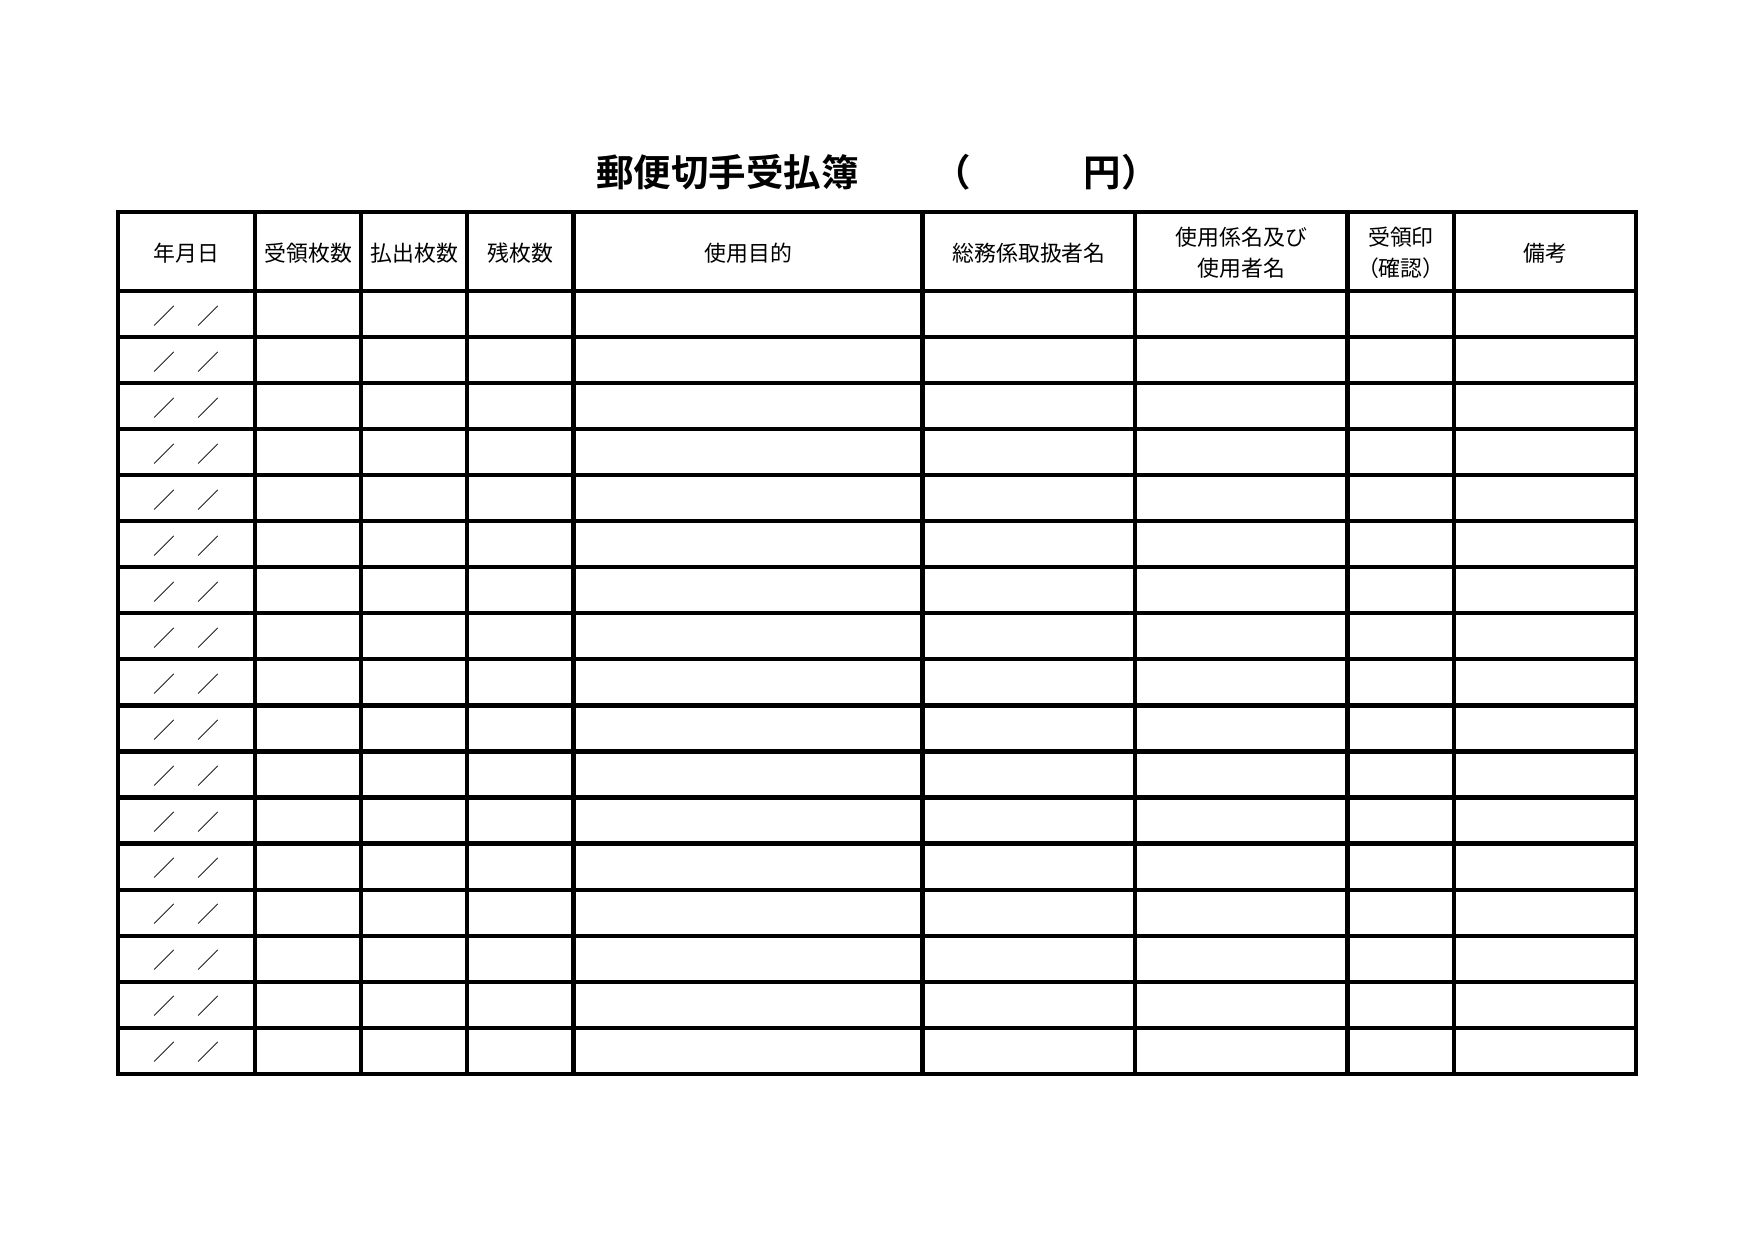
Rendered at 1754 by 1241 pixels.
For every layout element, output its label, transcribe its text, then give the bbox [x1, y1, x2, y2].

table_cell [469, 938, 571, 979]
table_header 受領枚数 [257, 214, 359, 289]
table_cell ／ ／ [120, 661, 253, 703]
table_cell [1456, 800, 1634, 841]
table_cell [925, 1030, 1133, 1072]
table_cell [1137, 708, 1345, 749]
table_cell [363, 754, 465, 795]
table_cell [576, 661, 920, 703]
table_cell [363, 846, 465, 887]
table_cell [1137, 339, 1345, 381]
table_cell [1456, 293, 1634, 335]
table_cell [1350, 615, 1452, 657]
table_cell [257, 477, 359, 519]
table_cell [1456, 938, 1634, 979]
table_cell [1137, 293, 1345, 335]
table_cell [363, 615, 465, 657]
table_cell [576, 385, 920, 427]
table_cell [576, 431, 920, 473]
table_cell [469, 523, 571, 565]
table_cell [469, 984, 571, 1026]
table_cell [925, 846, 1133, 887]
table_cell [1137, 892, 1345, 933]
table_cell [257, 293, 359, 335]
table_cell [1137, 569, 1345, 611]
table_cell ／ ／ [120, 846, 253, 887]
table_cell [1137, 846, 1345, 887]
table_cell ／ ／ [120, 892, 253, 933]
table_cell [576, 1030, 920, 1072]
table_cell ／ ／ [120, 938, 253, 979]
table_cell [257, 615, 359, 657]
table_cell [257, 339, 359, 381]
table_cell [576, 800, 920, 841]
table_cell [469, 800, 571, 841]
table_cell [257, 523, 359, 565]
table_cell [1350, 846, 1452, 887]
table_cell [1456, 477, 1634, 519]
table_cell [363, 569, 465, 611]
table_cell [1137, 754, 1345, 795]
table_cell [576, 984, 920, 1026]
table_cell [576, 938, 920, 979]
table_cell [257, 984, 359, 1026]
table_cell ／ ／ [120, 385, 253, 427]
table_cell [469, 431, 571, 473]
table_cell [469, 1030, 571, 1072]
table_header 使用係名及び 使用者名 [1137, 214, 1345, 289]
table_cell [363, 708, 465, 749]
table_cell [1456, 1030, 1634, 1072]
table_cell ／ ／ [120, 1030, 253, 1072]
table_cell ／ ／ [120, 754, 253, 795]
table_cell [1350, 938, 1452, 979]
table_cell [1350, 431, 1452, 473]
table_cell [576, 293, 920, 335]
table_cell [363, 477, 465, 519]
table_cell [925, 800, 1133, 841]
table_cell [925, 938, 1133, 979]
table_cell [1350, 984, 1452, 1026]
table_cell ／ ／ [120, 569, 253, 611]
table_cell [1350, 385, 1452, 427]
table_cell [1137, 938, 1345, 979]
table_cell [257, 846, 359, 887]
table_cell [925, 661, 1133, 703]
table_cell ／ ／ [120, 431, 253, 473]
table_cell [1137, 1030, 1345, 1072]
table_cell ／ ／ [120, 477, 253, 519]
table_cell [576, 708, 920, 749]
table_cell [576, 754, 920, 795]
table_cell [469, 754, 571, 795]
table_cell [925, 477, 1133, 519]
table_header 払出枚数 [363, 214, 465, 289]
table_cell [576, 477, 920, 519]
table_header 総務係取扱者名 [925, 214, 1133, 289]
table_header 使用目的 [576, 214, 920, 289]
table_cell [1456, 615, 1634, 657]
table_cell [1456, 892, 1634, 933]
table_cell [1456, 431, 1634, 473]
table_cell [1350, 339, 1452, 381]
table_cell ／ ／ [120, 339, 253, 381]
table_cell [469, 569, 571, 611]
table_cell [1456, 339, 1634, 381]
table_cell [1350, 477, 1452, 519]
table_cell [1137, 477, 1345, 519]
table_cell [1350, 523, 1452, 565]
table_cell [1137, 661, 1345, 703]
table_cell [925, 892, 1133, 933]
table_cell [1137, 431, 1345, 473]
table_cell ／ ／ [120, 523, 253, 565]
table_cell [469, 661, 571, 703]
table_cell [469, 385, 571, 427]
table_cell [257, 892, 359, 933]
table_cell [576, 615, 920, 657]
table_cell [257, 754, 359, 795]
table_cell [1137, 385, 1345, 427]
table_cell [1137, 523, 1345, 565]
table_cell [1350, 754, 1452, 795]
table_cell [257, 708, 359, 749]
table_cell [1456, 984, 1634, 1026]
table_cell [363, 523, 465, 565]
table_cell [925, 708, 1133, 749]
table_cell [1350, 892, 1452, 933]
table_cell [363, 385, 465, 427]
table_cell [925, 615, 1133, 657]
table_cell [363, 800, 465, 841]
table_cell [469, 615, 571, 657]
table_cell [257, 569, 359, 611]
table_cell [1137, 984, 1345, 1026]
table_cell [1350, 708, 1452, 749]
table_cell [1350, 661, 1452, 703]
table_cell [469, 477, 571, 519]
table_cell [925, 385, 1133, 427]
table_header 備考 [1456, 214, 1634, 289]
table_cell [363, 339, 465, 381]
table_cell [1137, 800, 1345, 841]
table_cell [576, 846, 920, 887]
table_cell [469, 892, 571, 933]
table_cell [1456, 754, 1634, 795]
table_cell [257, 385, 359, 427]
table_cell [576, 339, 920, 381]
table_cell ／ ／ [120, 708, 253, 749]
table_cell [925, 569, 1133, 611]
table_cell [363, 431, 465, 473]
table_cell [257, 800, 359, 841]
table_header 残枚数 [469, 214, 571, 289]
title 郵便切手受払簿 （ 円） [118, 143, 1636, 197]
table_cell [1350, 569, 1452, 611]
table_cell [363, 661, 465, 703]
table_cell [1456, 385, 1634, 427]
table_cell [363, 892, 465, 933]
table_cell [257, 938, 359, 979]
table_cell [1350, 293, 1452, 335]
table_cell [257, 1030, 359, 1072]
table_cell ／ ／ [120, 293, 253, 335]
table_cell [469, 293, 571, 335]
table_cell [363, 293, 465, 335]
table_cell [925, 339, 1133, 381]
table_cell [1350, 800, 1452, 841]
table_cell [257, 431, 359, 473]
table_cell [469, 339, 571, 381]
table_cell [576, 892, 920, 933]
table_cell [925, 431, 1133, 473]
table_cell [1350, 1030, 1452, 1072]
table_cell [925, 293, 1133, 335]
table_cell ／ ／ [120, 984, 253, 1026]
table_cell ／ ／ [120, 615, 253, 657]
table_cell [363, 938, 465, 979]
table_cell [925, 984, 1133, 1026]
table_cell [576, 569, 920, 611]
table_cell [1456, 661, 1634, 703]
table_cell [469, 708, 571, 749]
table_cell [576, 523, 920, 565]
table_cell [925, 523, 1133, 565]
table_header 年月日 [120, 214, 253, 289]
table_cell [469, 846, 571, 887]
table_cell [257, 661, 359, 703]
table_header 受領印 （確認） [1350, 214, 1452, 289]
table_cell [363, 1030, 465, 1072]
table_cell [1456, 523, 1634, 565]
table_cell [1456, 846, 1634, 887]
table_cell ／ ／ [120, 800, 253, 841]
table_cell [1137, 615, 1345, 657]
table_cell [1456, 569, 1634, 611]
table_cell [363, 984, 465, 1026]
table_cell [1456, 708, 1634, 749]
table_cell [925, 754, 1133, 795]
